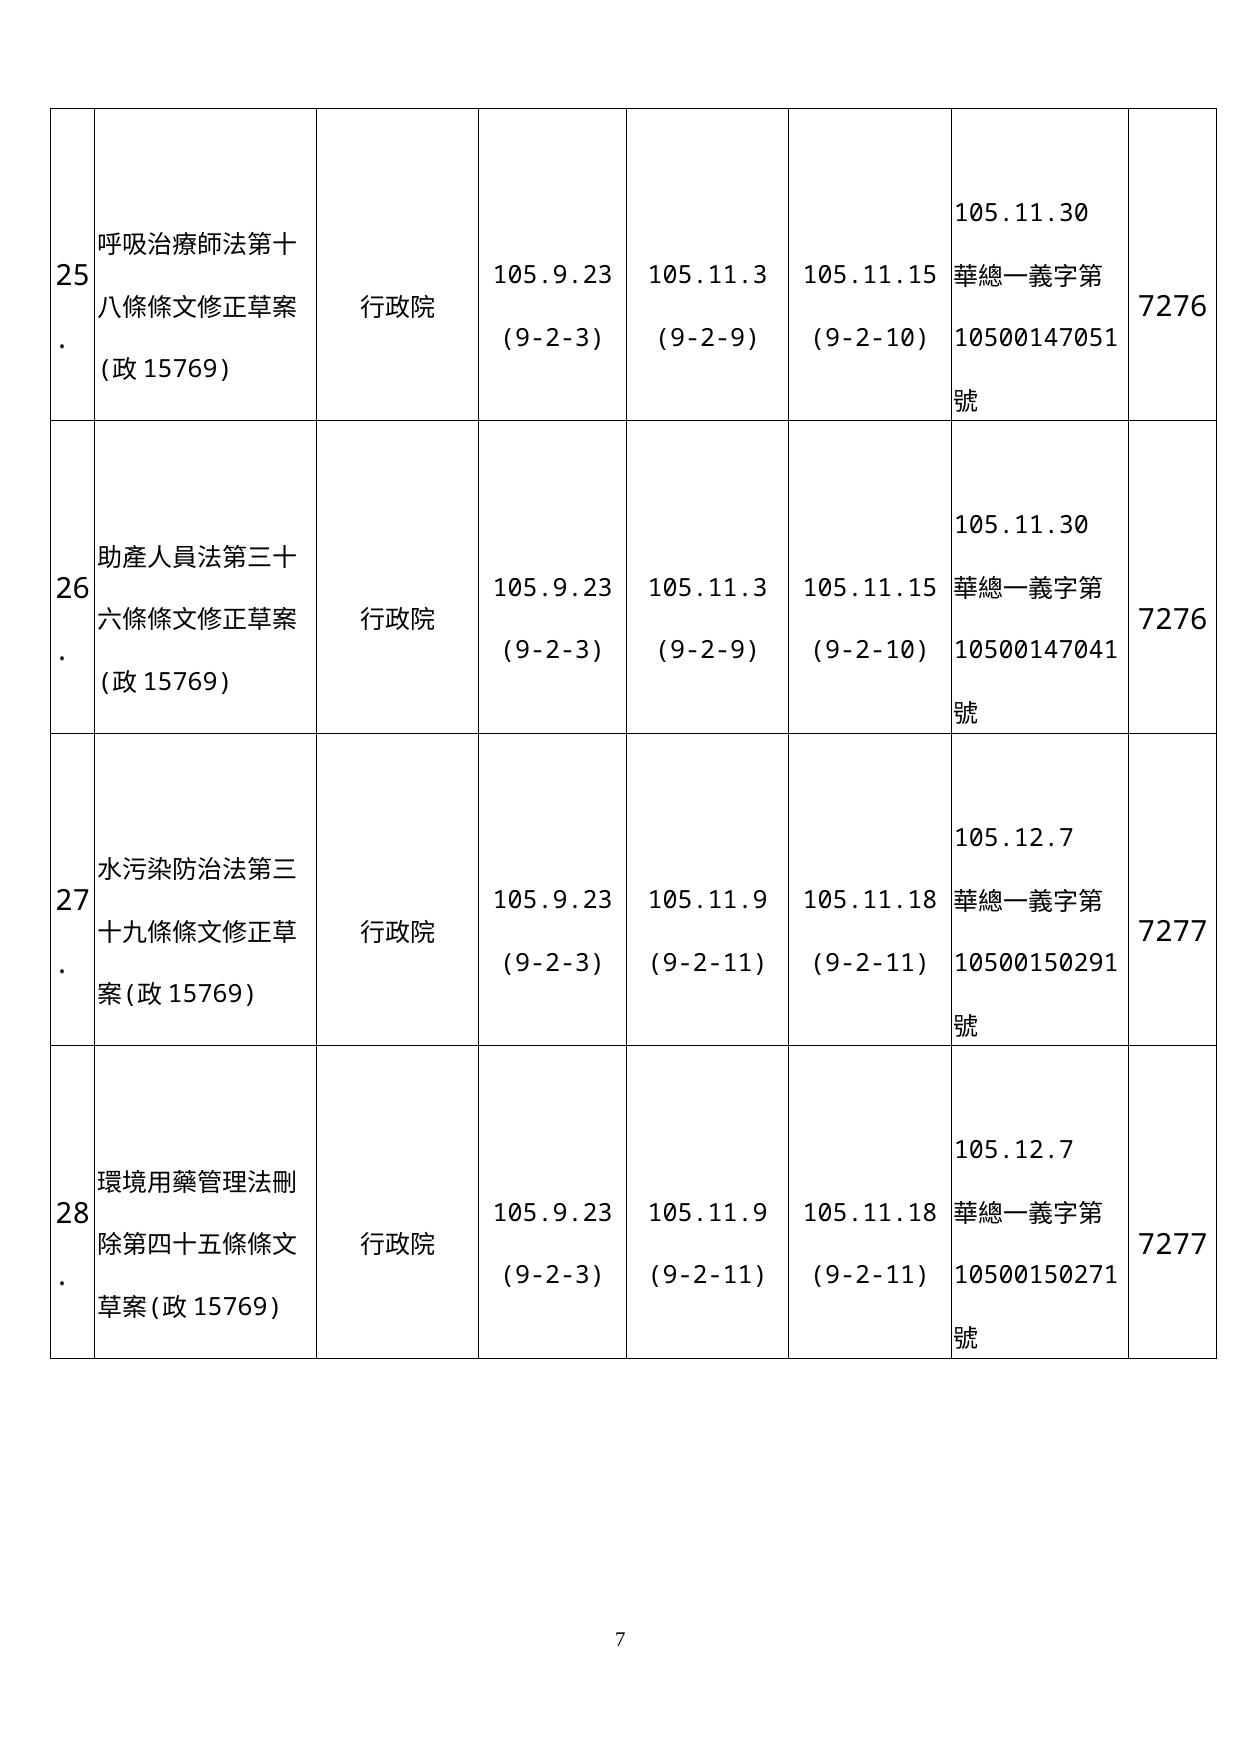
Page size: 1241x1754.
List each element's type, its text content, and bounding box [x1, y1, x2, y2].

table_cell 7276 [1129, 109, 1216, 420]
table_cell 105.12.7 華總一義字第10500150291號 [952, 734, 1128, 1045]
table_cell 呼吸治療師法第十八條條文修正草案(政15769) [95, 109, 316, 420]
table_cell 7276 [1129, 421, 1216, 733]
table_cell 7277 [1129, 734, 1216, 1045]
table_cell 環境用藥管理法刪除第四十五條條文草案(政15769) [95, 1046, 316, 1358]
table_cell 105.11.15 (9-2-10) [789, 109, 951, 420]
table_cell [51, 734, 94, 1045]
table_cell 105.9.23 (9-2-3) [479, 1046, 626, 1358]
table_cell 行政院 [317, 421, 478, 733]
table_cell 105.11.18 (9-2-11) [789, 734, 951, 1045]
table_cell 105.11.30 華總一義字第10500147051號 [952, 109, 1128, 420]
table_cell [51, 109, 94, 420]
table_cell 105.12.7 華總一義字第10500150271號 [952, 1046, 1128, 1358]
table_cell 105.9.23 (9-2-3) [479, 734, 626, 1045]
table_cell 助產人員法第三十六條條文修正草案(政15769) [95, 421, 316, 733]
table_cell 105.9.23 (9-2-3) [479, 421, 626, 733]
table_cell 105.11.30 華總一義字第10500147041號 [952, 421, 1128, 733]
table_cell 105.11.9 (9-2-11) [627, 734, 788, 1045]
table_cell 7277 [1129, 1046, 1216, 1358]
table_cell 行政院 [317, 1046, 478, 1358]
table_cell 105.11.3 (9-2-9) [627, 109, 788, 420]
table_cell 105.11.18 (9-2-11) [789, 1046, 951, 1358]
table_cell 105.11.9 (9-2-11) [627, 1046, 788, 1358]
table_cell 105.11.3 (9-2-9) [627, 421, 788, 733]
table_cell [51, 421, 94, 733]
table_cell 水污染防治法第三十九條條文修正草案(政15769) [95, 734, 316, 1045]
table_cell 行政院 [317, 109, 478, 420]
table_cell 行政院 [317, 734, 478, 1045]
table_cell 105.9.23 (9-2-3) [479, 109, 626, 420]
table_cell 105.11.15 (9-2-10) [789, 421, 951, 733]
table_cell [51, 1046, 94, 1358]
